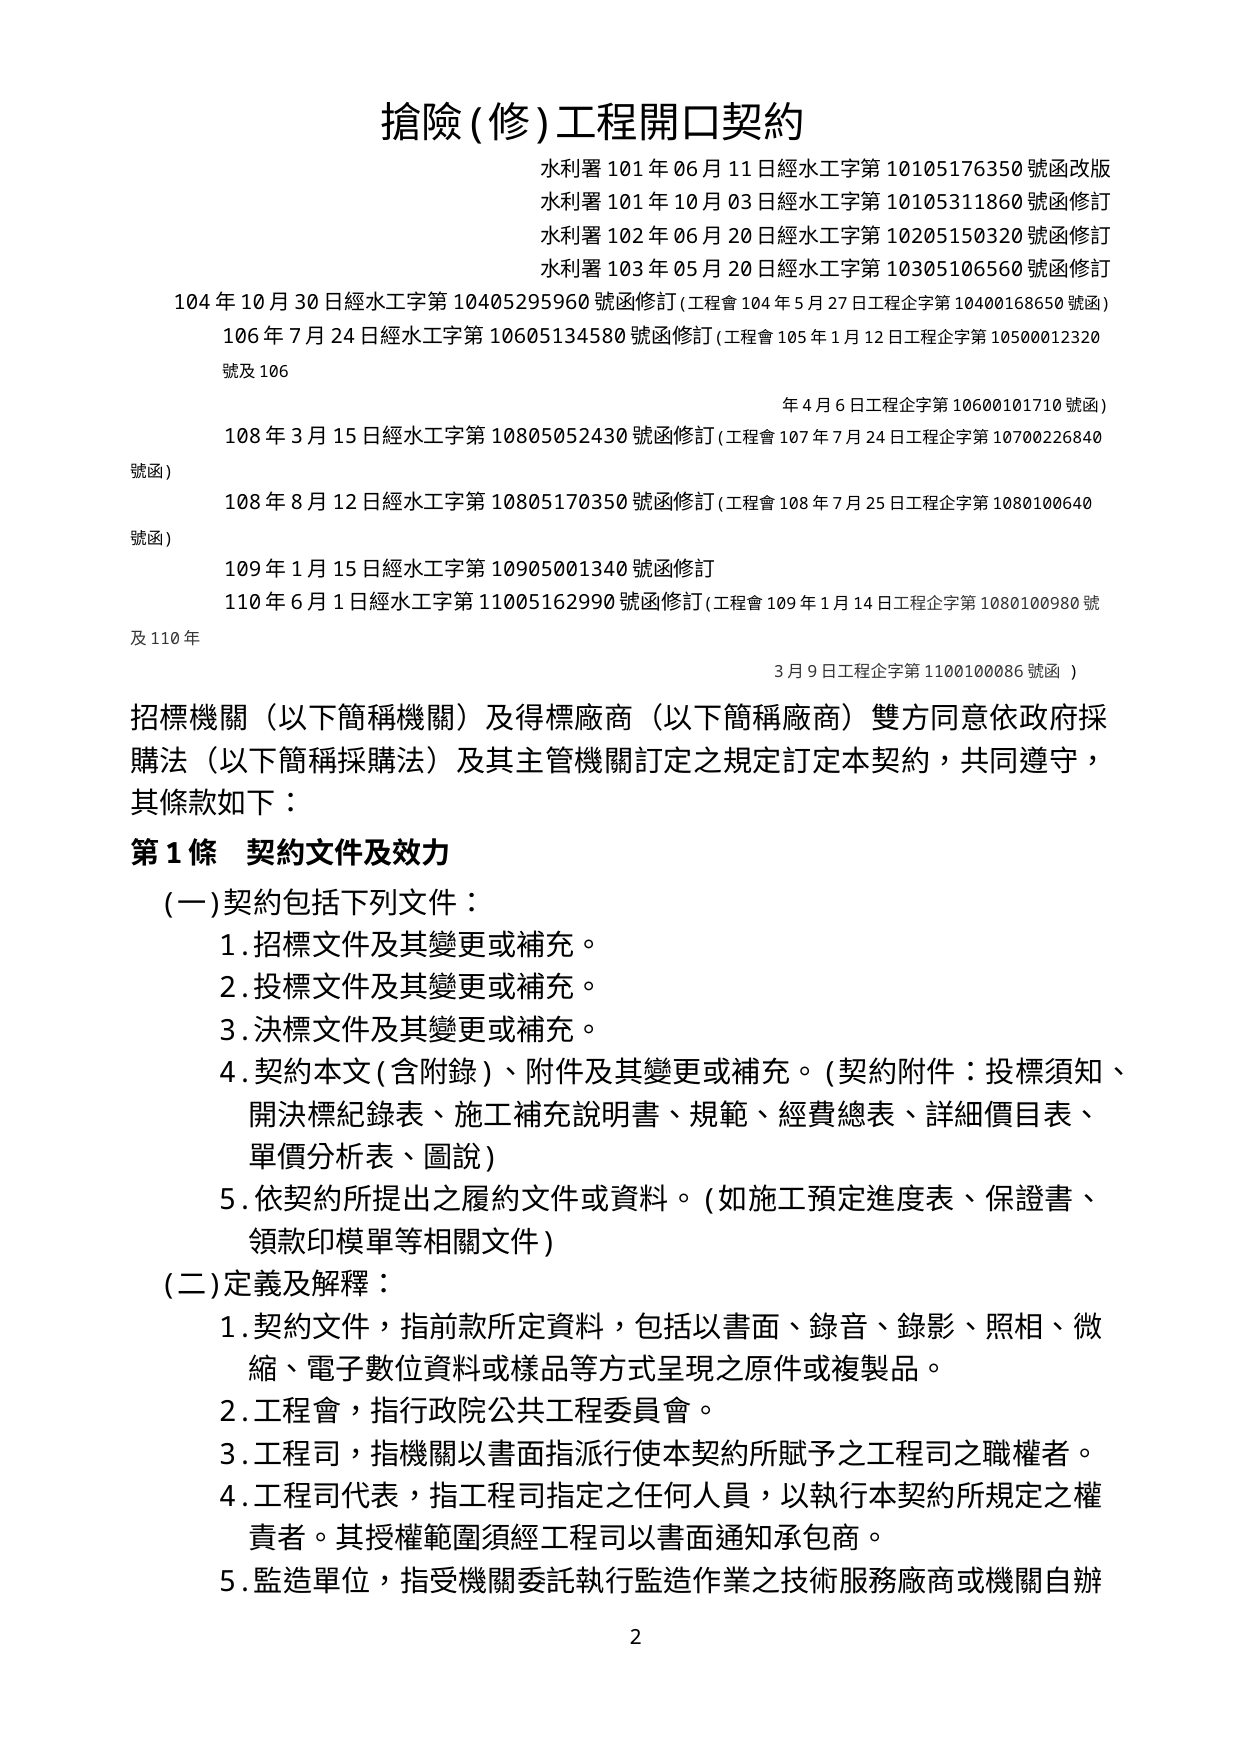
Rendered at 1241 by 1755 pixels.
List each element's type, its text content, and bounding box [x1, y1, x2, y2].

text 水利署102年06月20日經水工字第10205150320號函修訂 [130, 216, 1110, 249]
text 第1條 契約文件及效力 [130, 829, 1110, 872]
text 4.工程司代表，指工程司指定之任何人員，以執行本契約所規定之權責者。其授權範圍須經工程司以書面通知承包商。 [218, 1473, 1104, 1557]
text 1.契約文件，指前款所定資料，包括以書面、錄音、錄影、照相、微縮、電子數位資料或樣品等方式呈現之原件或複製品。 [218, 1303, 1104, 1388]
text (一)契約包括下列文件： [159, 879, 1110, 922]
text 2.投標文件及其變更或補充。 [218, 964, 1104, 1006]
text 招標機關（以下簡稱機關）及得標廠商（以下簡稱廠商）雙方同意依政府採購法（以下簡稱採購法）及其主管機關訂定之規定訂定本契約，共同遵守，其條款如下： [130, 695, 1110, 822]
text 108年8月12日經水工字第10805170350號函修訂(工程會108年7月25日工程企字第1080100640號函) [130, 482, 1110, 549]
text (二)定義及解釋： [159, 1261, 1110, 1303]
text 109年1月15日經水工字第10905001340號函修訂 [130, 549, 1110, 582]
text 110年6月1日經水工字第11005162990號函修訂(工程會109年1月14日工程企字第1080100980號及110年 [130, 582, 1110, 649]
text 水利署103年05月20日經水工字第10305106560號函修訂 [130, 249, 1110, 282]
text 水利署101年06月11日經水工字第10105176350號函改版 [130, 149, 1110, 182]
text 2.工程會，指行政院公共工程委員會。 [218, 1388, 1104, 1430]
text 搶險(修)工程開口契約 [130, 89, 1110, 149]
text 3.工程司，指機關以書面指派行使本契約所賦予之工程司之職權者。 [218, 1430, 1104, 1473]
text 1.招標文件及其變更或補充。 [218, 922, 1104, 964]
text 5.依契約所提出之履約文件或資料。(如施工預定進度表、保證書、領款印模單等相關文件) [218, 1176, 1104, 1261]
text 3.決標文件及其變更或補充。 [218, 1006, 1104, 1049]
text 5.監造單位，指受機關委託執行監造作業之技術服務廠商或機關自辦 [218, 1557, 1104, 1600]
text 106年7月24日經水工字第10605134580號函修訂(工程會105年1月12日工程企字第10500012320號及106 [222, 316, 1110, 382]
text 104年10月30日經水工字第10405295960號函修訂(工程會104年5月27日工程企字第10400168650號函) [130, 282, 1110, 316]
text 3月9日工程企字第1100100086號函 ) [130, 649, 1110, 682]
text 年4月6日工程企字第10600101710號函) [222, 382, 1110, 416]
text 108年3月15日經水工字第10805052430號函修訂(工程會107年7月24日工程企字第10700226840號函) [130, 416, 1110, 482]
text 4.契約本文(含附錄)、附件及其變更或補充。(契約附件：投標須知、開決標紀錄表、施工補充說明書、規範、經費總表、詳細價目表、單價分析表、圖說) [218, 1049, 1104, 1176]
text 水利署101年10月03日經水工字第10105311860號函修訂 [130, 182, 1110, 216]
